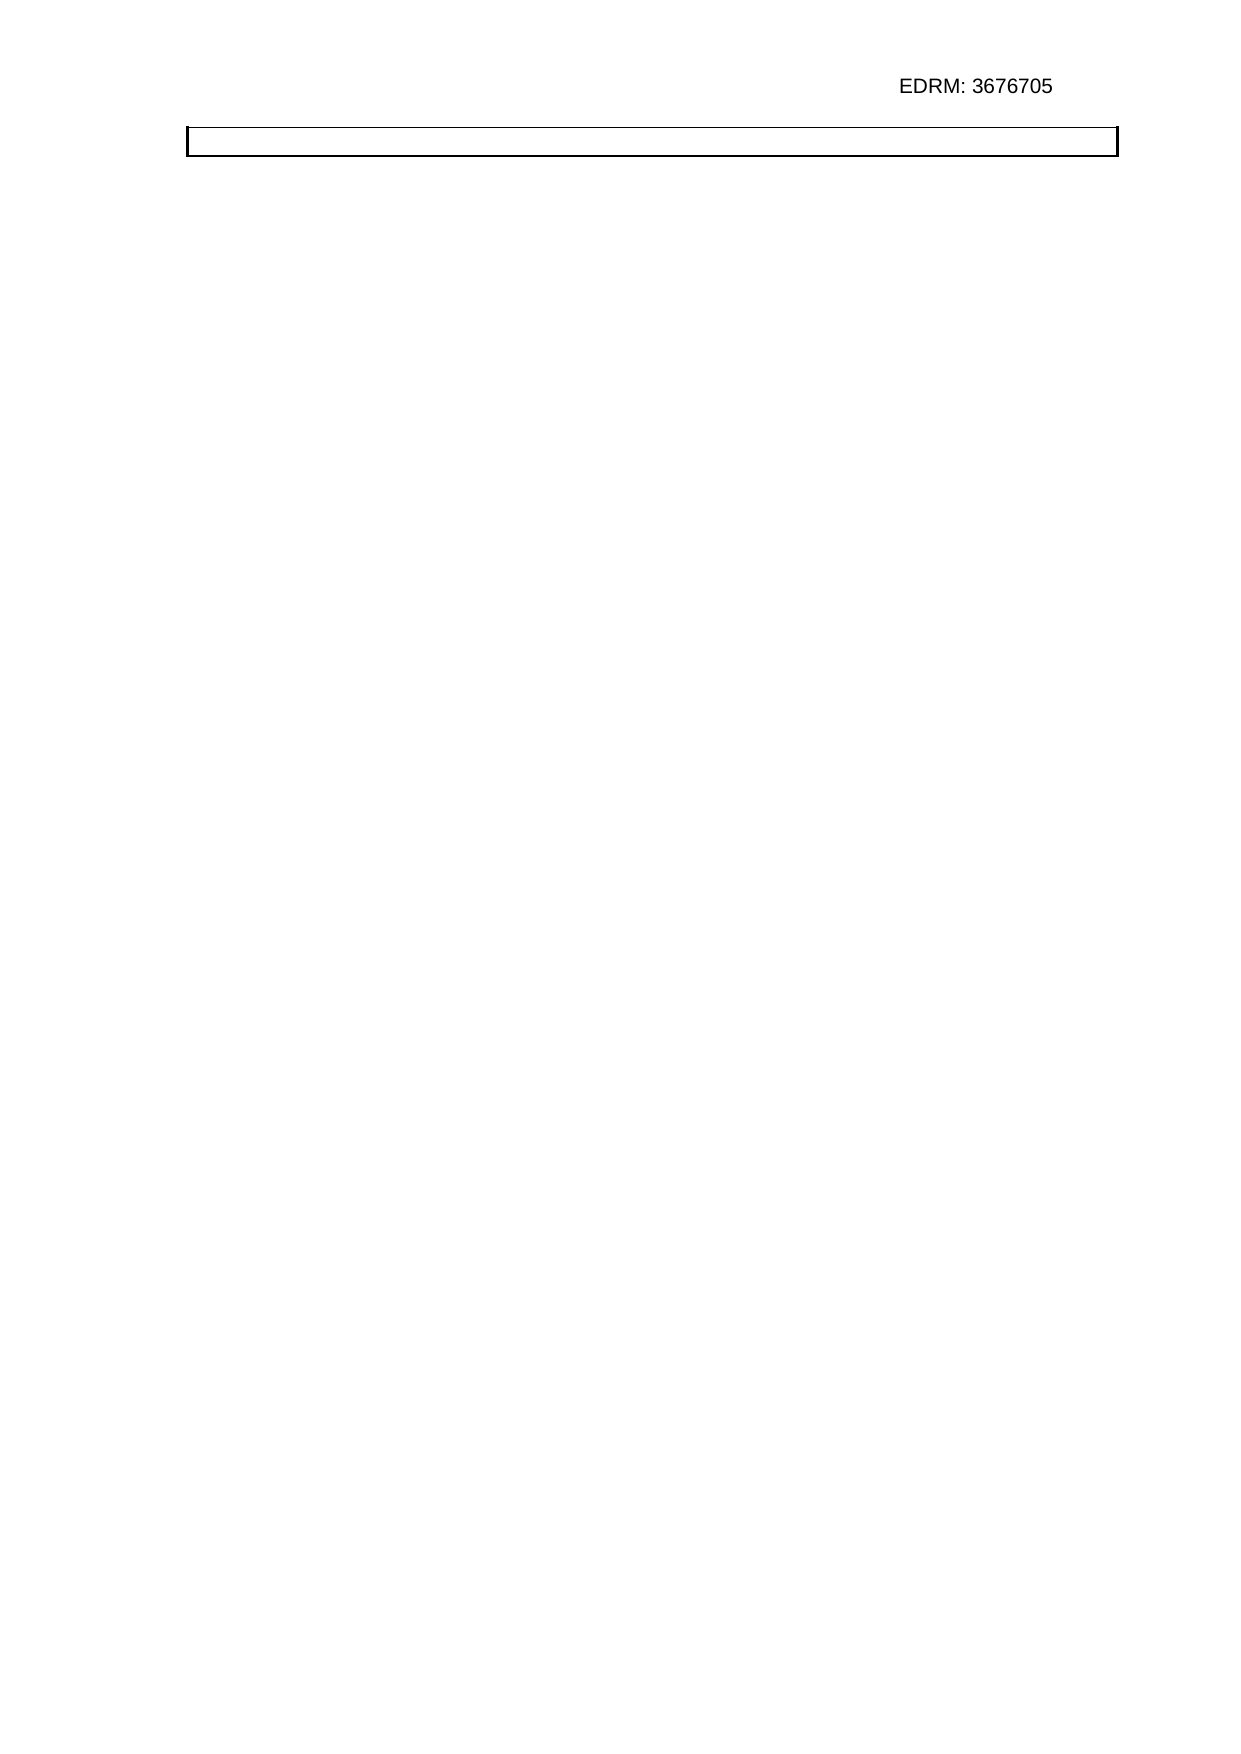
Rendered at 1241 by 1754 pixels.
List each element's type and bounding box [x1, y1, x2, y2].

table_cell [189, 128, 1116, 155]
